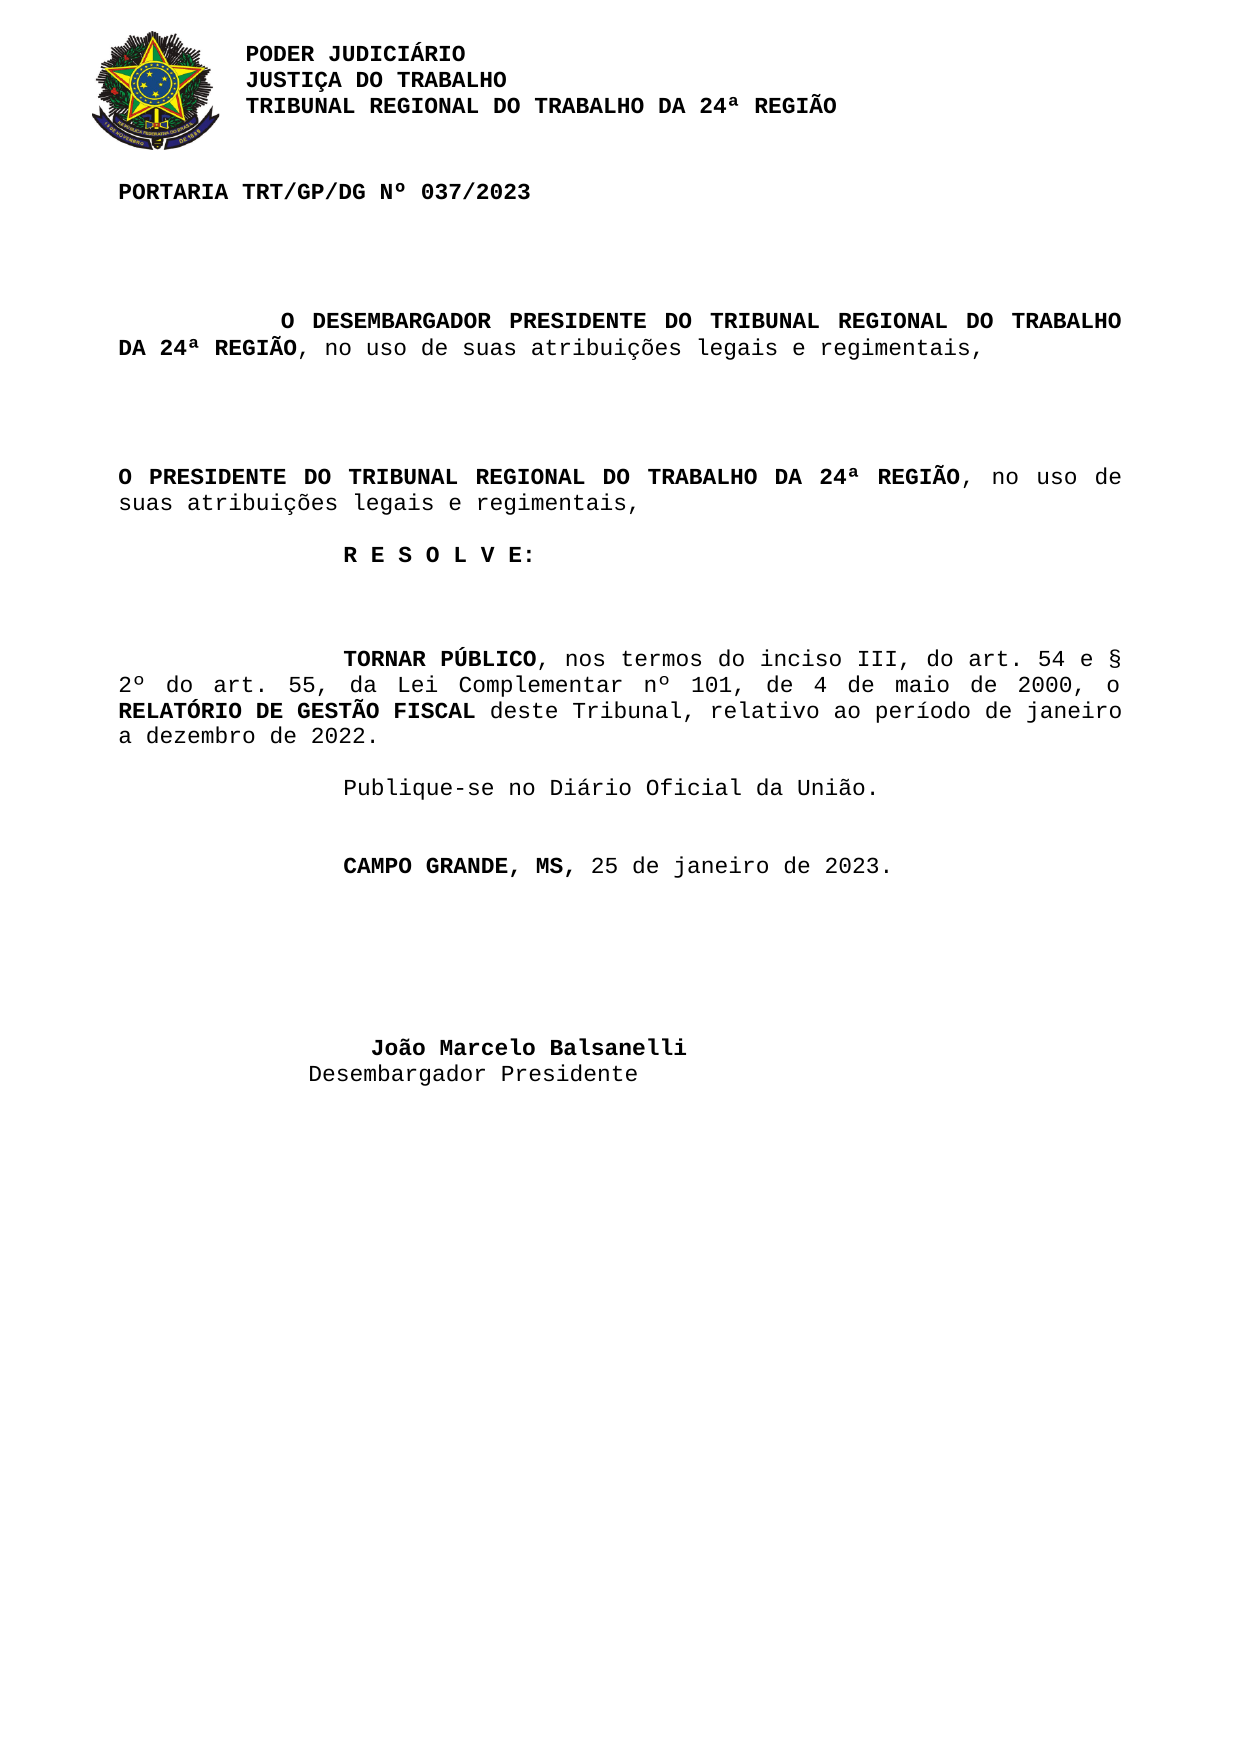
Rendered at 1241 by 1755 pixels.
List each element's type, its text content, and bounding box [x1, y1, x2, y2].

text Desembargador Presidente [281, 1062, 1122, 1088]
subtitle PORTARIA TRT/GP/DG Nº 037/2023 [118, 180, 1122, 206]
text CAMPO GRANDE, MS, 25 de janeiro de 2023. [118, 854, 1122, 881]
text O DESEMBARGADOR PRESIDENTE DO TRIBUNAL REGIONAL DO TRABALHO DA 24ª REGIÃO, no uso de suas atribuições legais e regimentais, [118, 310, 1122, 362]
text O PRESIDENTE DO TRIBUNAL REGIONAL DO TRABALHO DA 24ª REGIÃO, no uso de suas atribuições legais e regimentais, [118, 388, 1122, 517]
text Publique-se no Diário Oficial da União. [118, 777, 1122, 803]
text João Marcelo Balsanelli [118, 1036, 1122, 1062]
text R E S O L V E: [118, 543, 1122, 569]
text TORNAR PÚBLICO, nos termos do inciso III, do art. 54 e § 2º do art. 55, da Lei Complementar nº 101, de 4 de maio de 2000, o RELATÓRIO DE GESTÃO FISCAL deste Tribunal, relativo ao período de janeiro a dezembro de 2022. [118, 647, 1122, 751]
